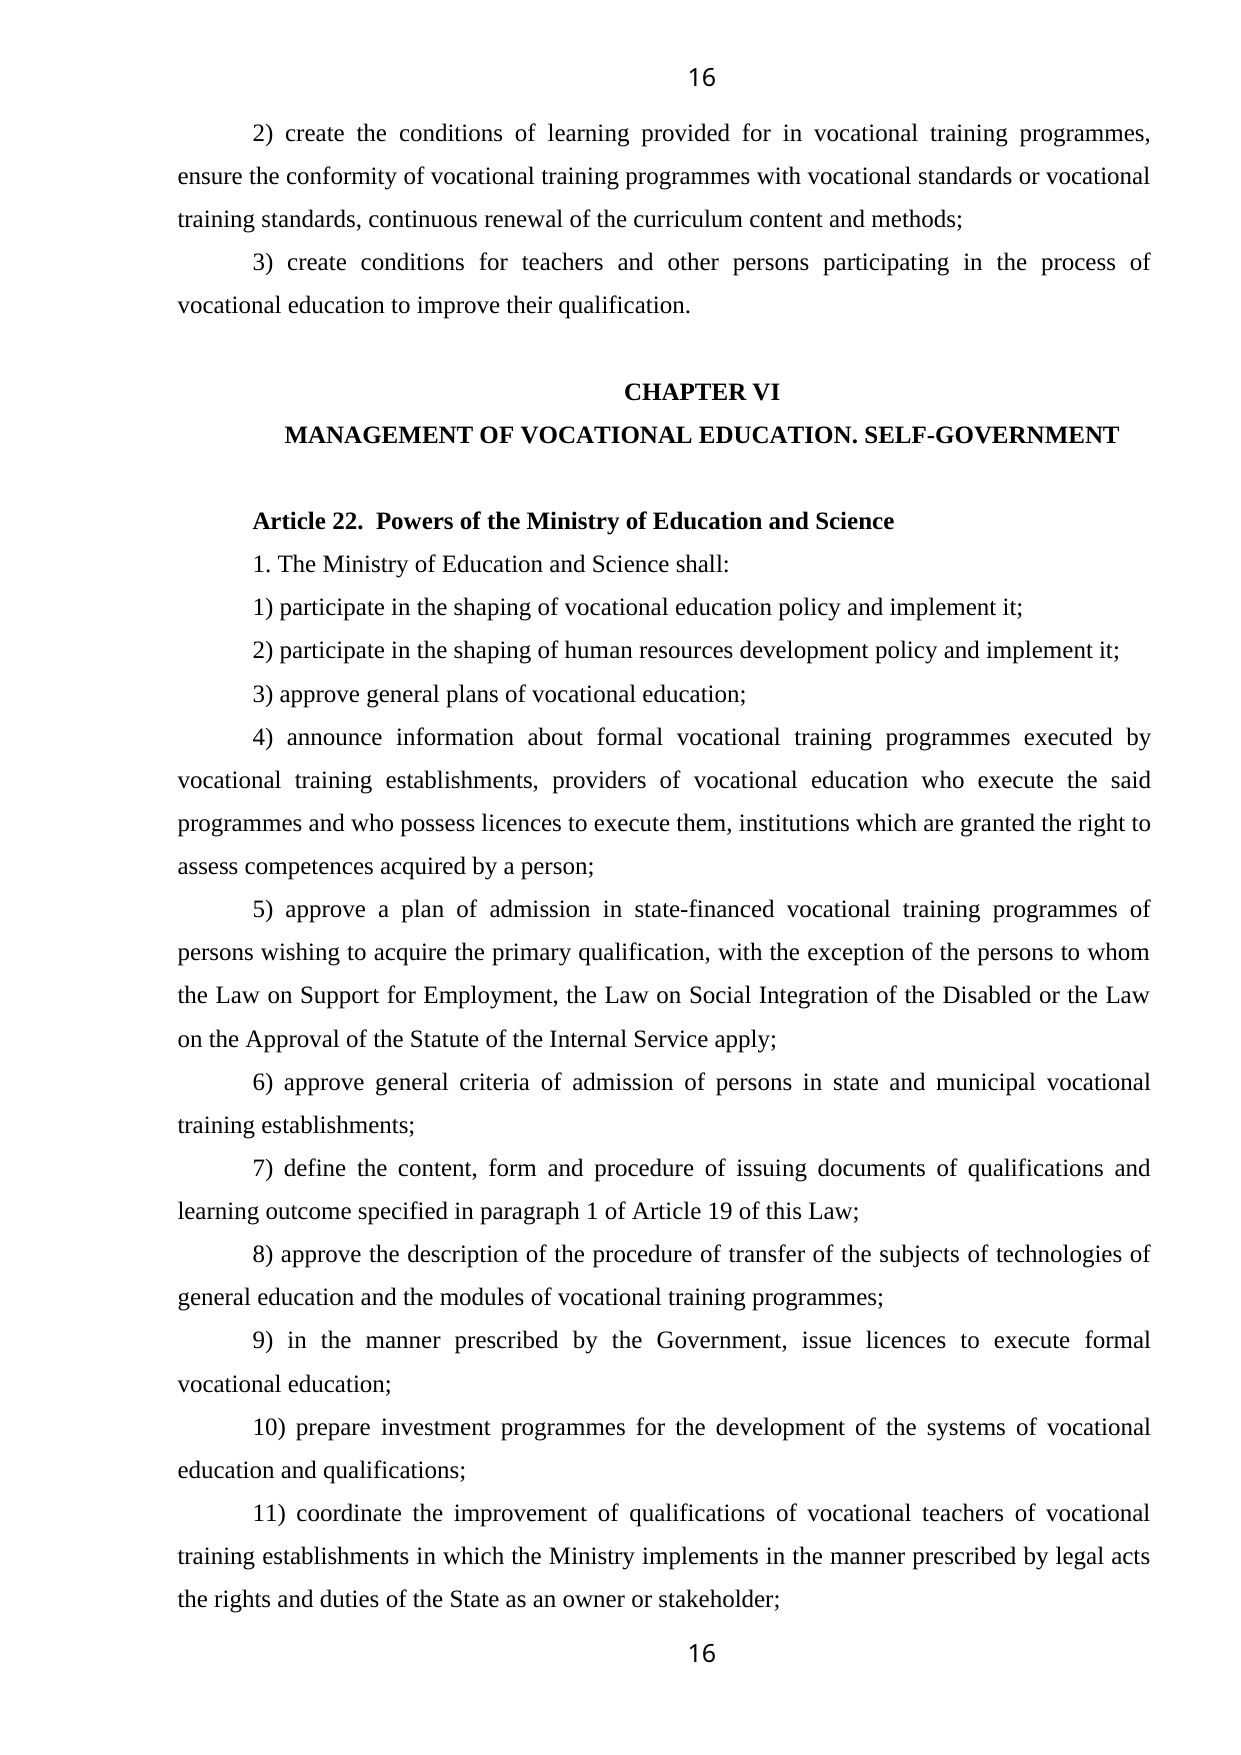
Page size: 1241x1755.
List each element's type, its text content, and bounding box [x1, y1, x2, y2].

text 2) participate in the shaping of human resources development policy and implement it; [177, 636, 1152, 664]
text 3) approve general plans of vocational education; [177, 679, 1152, 707]
text 1. The Ministry of Education and Science shall: [177, 549, 1152, 578]
text 7) define the content, form and procedure of issuing documents of qualifications and learning outcome specified in paragraph 1 of Article 19 of this Law; [177, 1153, 1152, 1225]
text Article 22. Powers of the Ministry of Education and Science [177, 506, 1152, 535]
text 5) approve a plan of admission in state-financed vocational training programmes of persons wishing to acquire the primary qualification, with the exception of the persons to whom the Law on Support for Employment, the Law on Social Integration of the Disabled or the Law on the Approval of the Statute of the Internal Service apply; [177, 894, 1152, 1052]
text 9) in the manner prescribed by the Government, issue licences to execute formal vocational education; [177, 1326, 1152, 1397]
text 3) create conditions for teachers and other persons participating in the process of vocational education to improve their qualification. [177, 247, 1152, 319]
text CHAPTER VI [177, 377, 1152, 406]
text 10) prepare investment programmes for the development of the systems of vocational education and qualifications; [177, 1412, 1152, 1484]
text 1) participate in the shaping of vocational education policy and implement it; [177, 592, 1152, 621]
text 11) coordinate the improvement of qualifications of vocational teachers of vocational training establishments in which the Ministry implements in the manner prescribed by legal acts the rights and duties of the State as an owner or stakeholder; [177, 1498, 1152, 1613]
text 4) announce information about formal vocational training programmes executed by vocational training establishments, providers of vocational education who execute the said programmes and who possess licences to execute them, institutions which are granted the right to assess competences acquired by a person; [177, 722, 1152, 880]
text MANAGEMENT OF Vocational education. SELF-GOVERNMENT [177, 420, 1152, 449]
text 2) create the conditions of learning provided for in vocational training programmes, ensure the conformity of vocational training programmes with vocational standards or vocational training standards, continuous renewal of the curriculum content and methods; [177, 118, 1152, 233]
text 8) approve the description of the procedure of transfer of the subjects of technologies of general education and the modules of vocational training programmes; [177, 1239, 1152, 1311]
text 6) approve general criteria of admission of persons in state and municipal vocational training establishments; [177, 1067, 1152, 1139]
